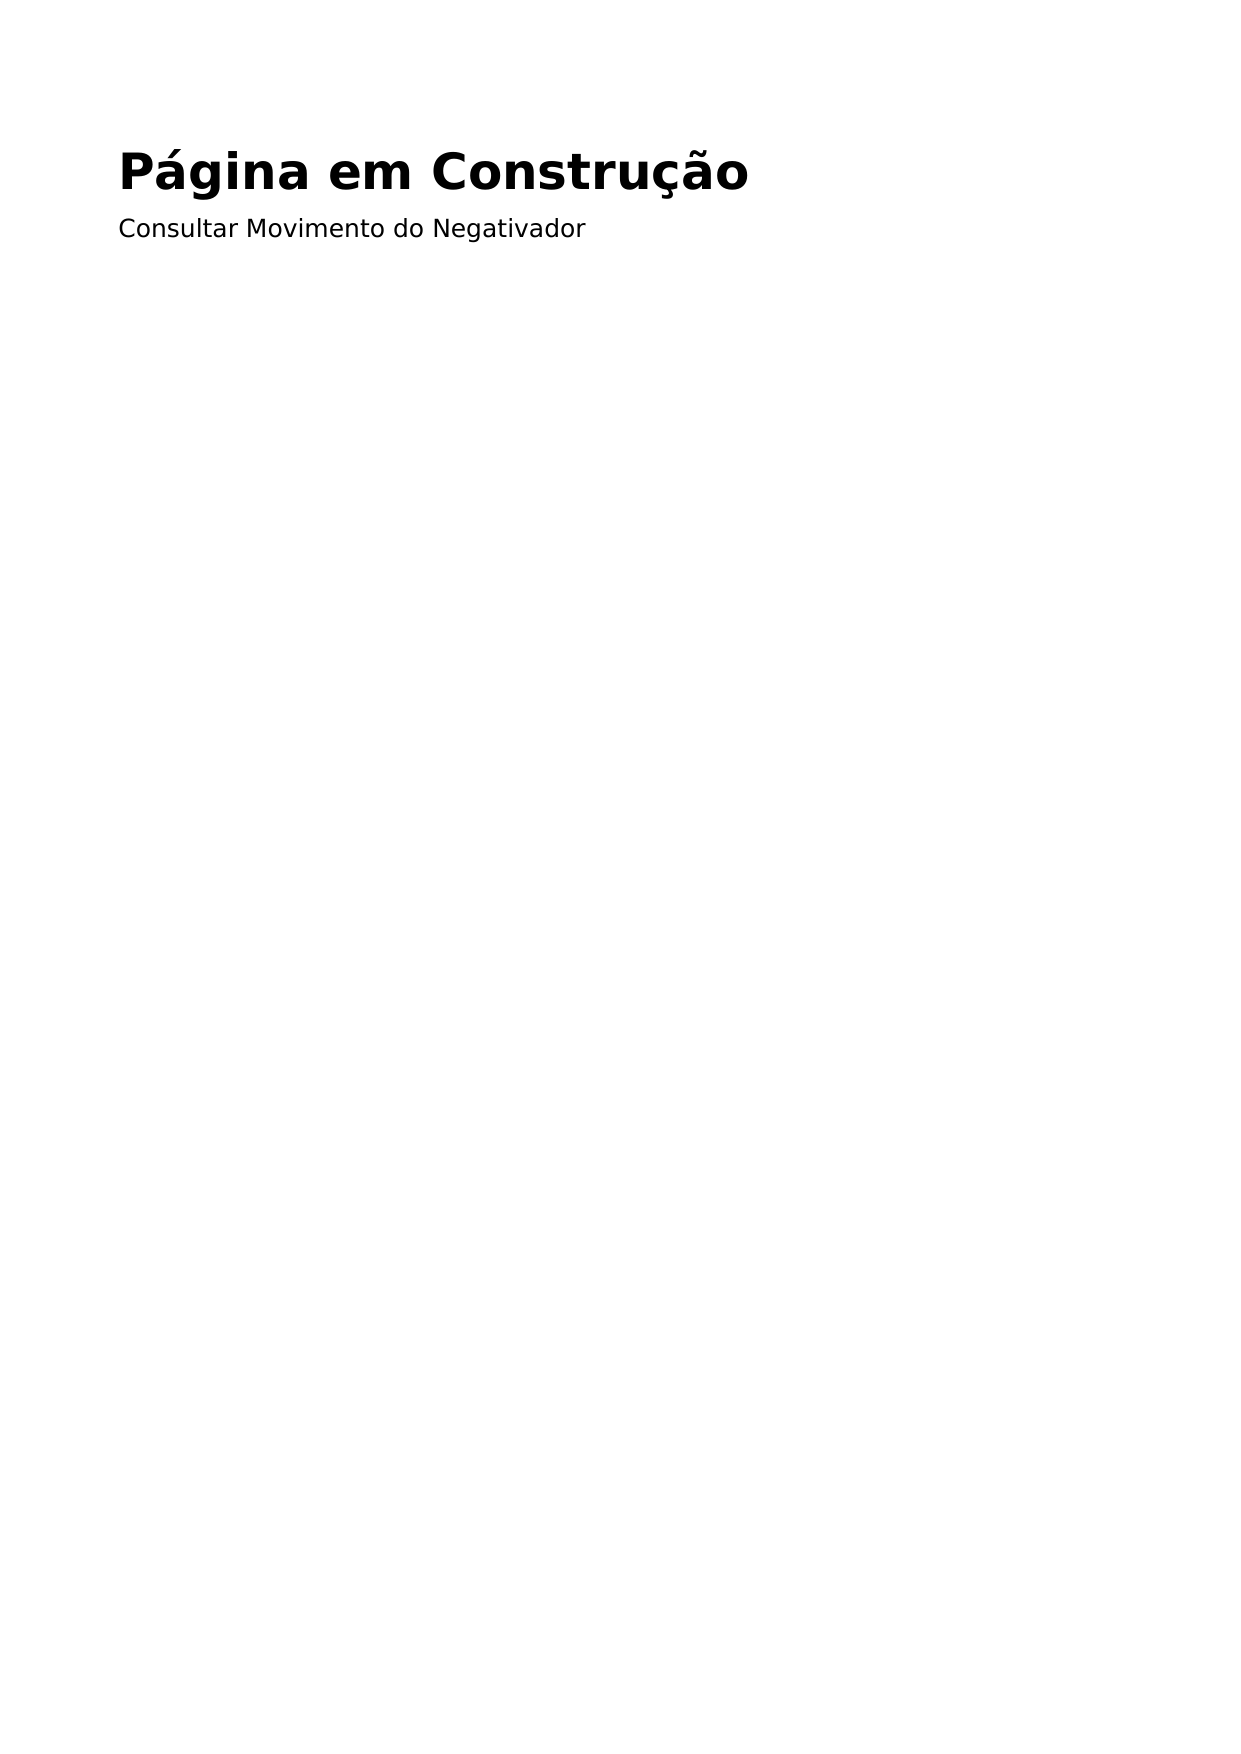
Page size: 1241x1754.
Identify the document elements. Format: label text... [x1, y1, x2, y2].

subtitle Página em Construção [118, 143, 1122, 201]
text Consultar Movimento do Negativador [118, 214, 1122, 243]
